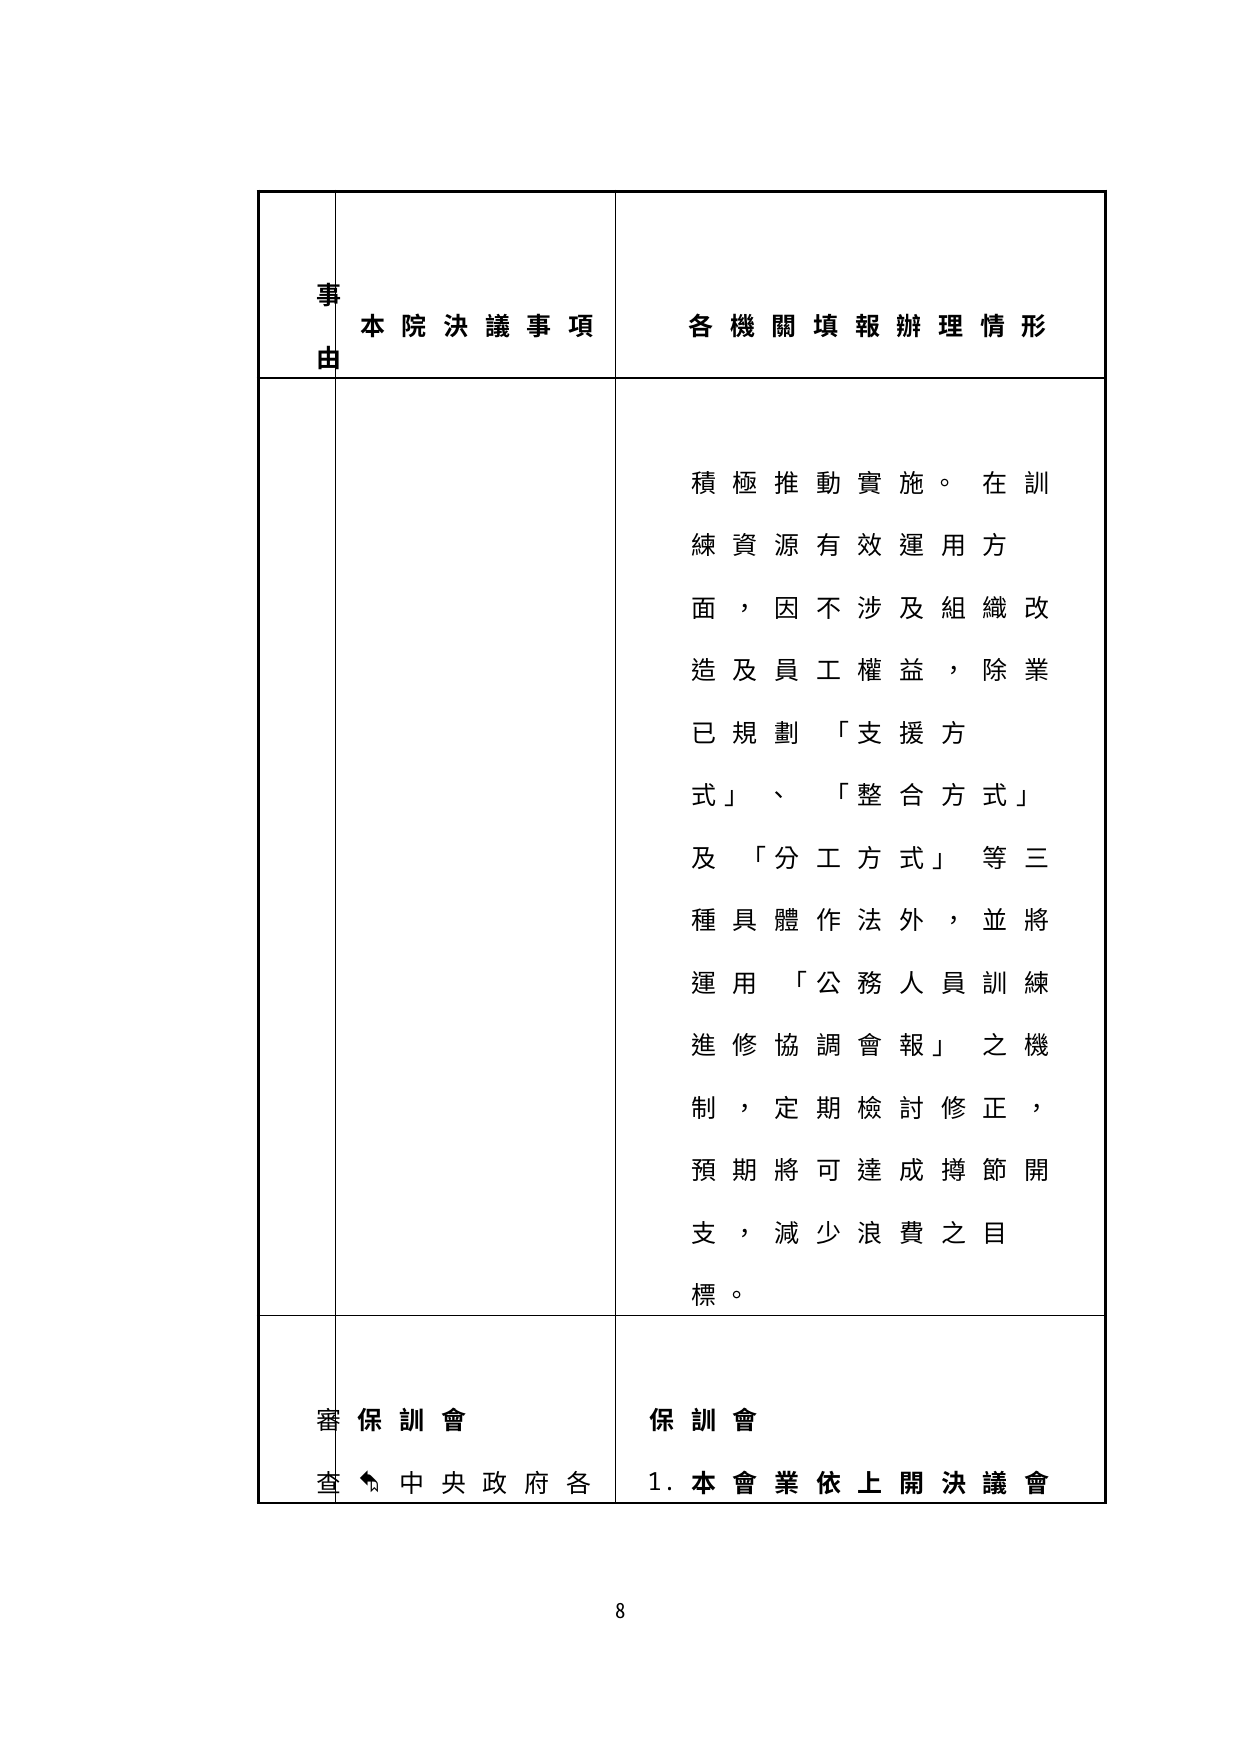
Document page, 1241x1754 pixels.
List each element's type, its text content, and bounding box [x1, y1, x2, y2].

table_header 各機關填報辦理情形 [616, 193, 1104, 377]
table_cell 保訓會 1.本會業依上開決議會 [616, 1316, 1104, 1502]
table_cell 考試院 中央政府各機構目前為培訓公務人員各項專業能力，各自設立訓練機構，造成軟硬體設備、人力等資源浪費，多年來要求改善，未見成效。公務人員保障暨培訓委員會掌理公務人員訓練進修等業務，因此，考試院應於一年內協調行政院相關單位，整併各訓練機構，並提出具體改造方案，以撙節開支，減少資源浪費。 [336, 379, 615, 1314]
table_cell 審查93年度中央政府總預算案關於考試院及所屬主管收支部分 [260, 1316, 335, 1502]
table_header 本院決議事項 [336, 193, 615, 377]
table_cell 積極推動實施。在訓練資源有效運用方面，因不涉及組織改造及員工權益，除業已規劃「支援方式」、「整合方式」及「分工方式」等三種具體作法外，並將運用「公務人員訓練進修協調會報」之機制，定期檢討修正，預期將可達成撙節開支，減少浪費之目標。 [616, 379, 1104, 1314]
table_header 事由 [260, 193, 335, 377]
table_cell 審查92年度中央政府總預算案關於考試院及所屬主管收支部分 [260, 379, 335, 1314]
table_cell 保訓會 中央政府各機構為培訓公務人員各項專業能力，各自設有訓練機構，導致我國公務人員訓練機關(構)多達60多所。因此考試院應賡續落實92年度立法院審議之決議，儘速整併各訓練機構，並加強各訓練機構間合作協調，以提昇我國公務人員培訓成效，達到撙節經費之目的。 [336, 1316, 615, 1502]
